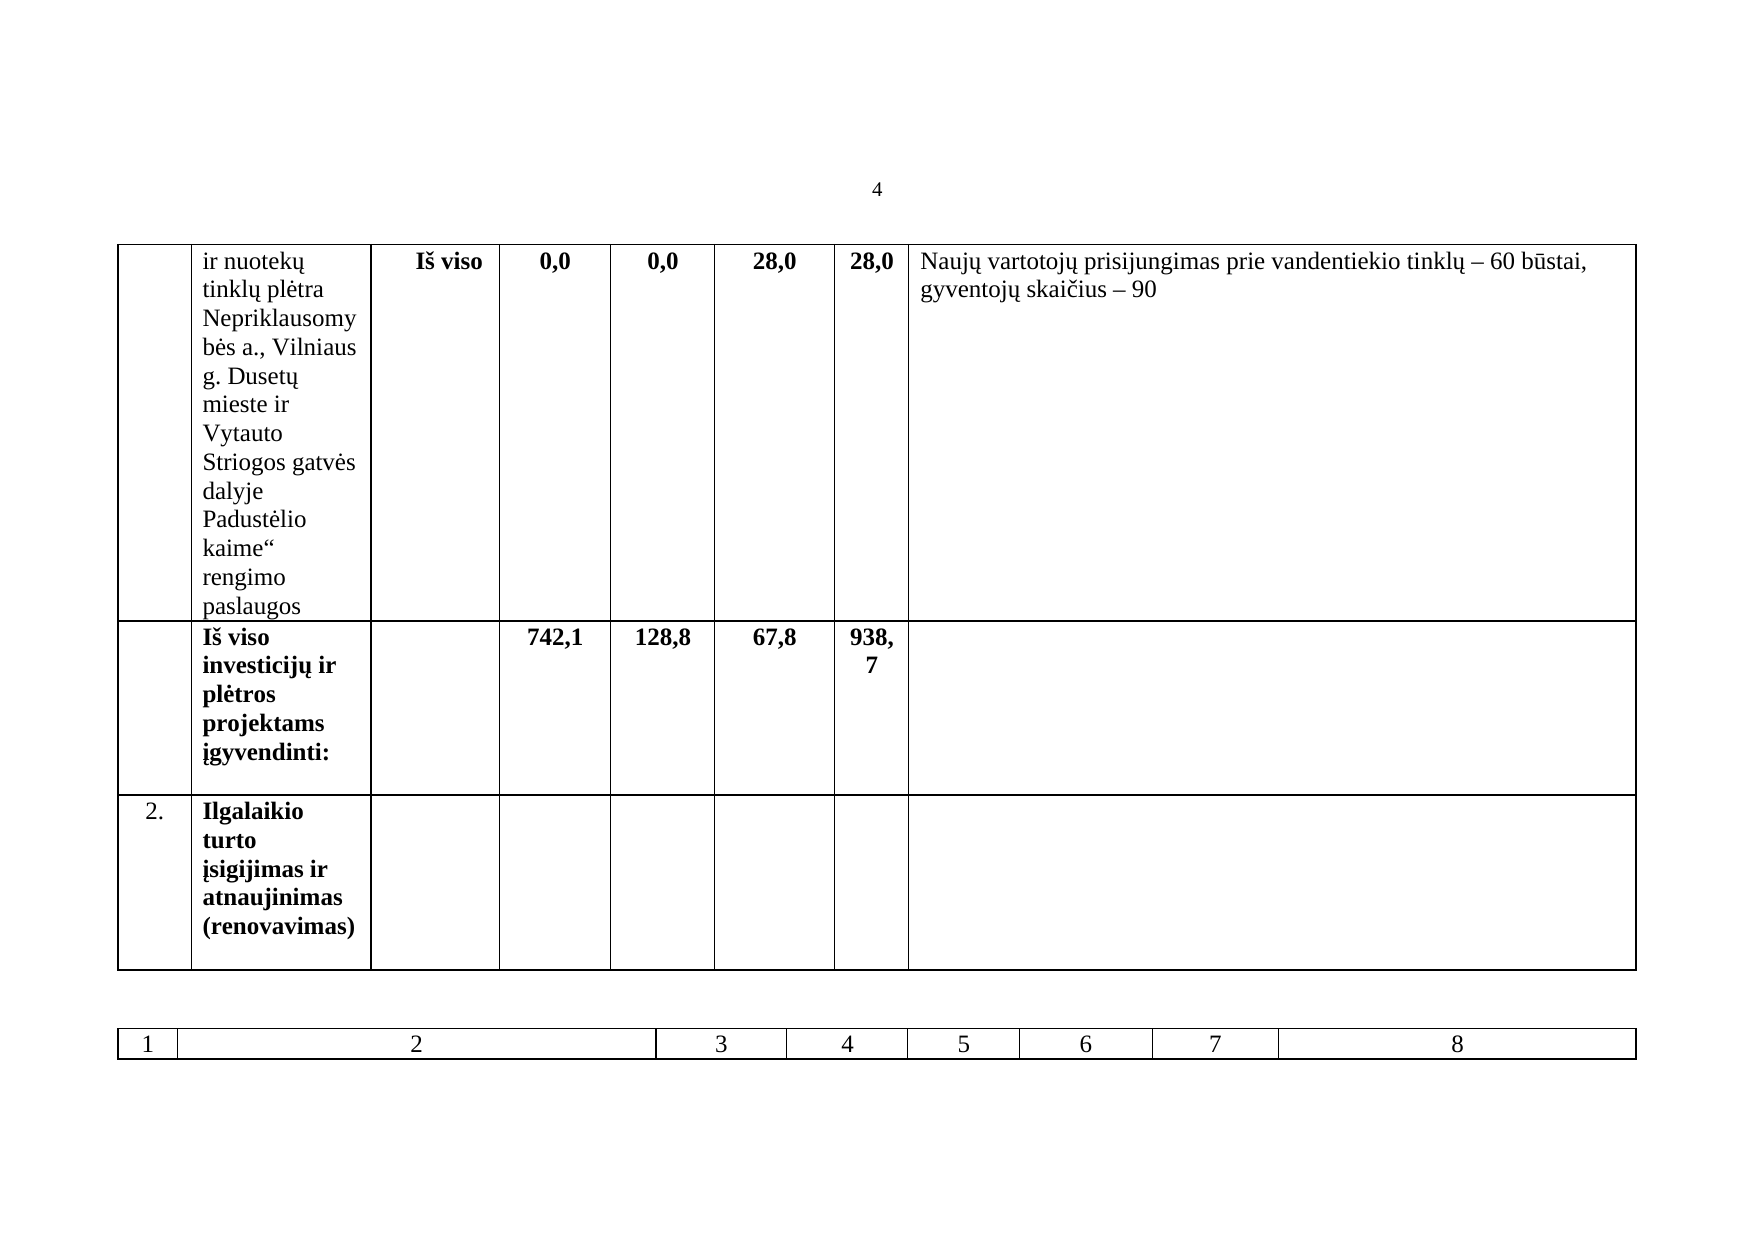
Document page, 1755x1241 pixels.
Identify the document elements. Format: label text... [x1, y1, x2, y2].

table_header 2 [178, 1029, 655, 1058]
table_header 8 [1279, 1029, 1635, 1058]
table_cell 28,0 [835, 245, 908, 619]
table_cell 742,1 [500, 622, 610, 794]
table_cell [500, 796, 610, 969]
table_cell 128,8 [611, 622, 714, 794]
table_cell 0,0 [611, 245, 714, 619]
table_header 4 [787, 1029, 907, 1058]
table_cell Iš viso [372, 245, 499, 619]
table_cell [715, 796, 834, 969]
table_cell [909, 796, 1635, 969]
table_cell [372, 622, 499, 794]
table_cell 28,0 [715, 245, 834, 619]
table_cell 2. [119, 796, 191, 969]
table_cell [119, 245, 191, 619]
table_cell 0,0 [500, 245, 610, 619]
table_cell Iš viso investicijų ir plėtros projektams įgyvendinti: [192, 622, 370, 794]
table_cell 67,8 [715, 622, 834, 794]
table_header 1 [119, 1029, 177, 1058]
table_cell [611, 796, 714, 969]
table_cell [119, 622, 191, 794]
table_header 6 [1020, 1029, 1152, 1058]
table_cell ir nuotekų tinklų plėtra Nepriklausomybės a., Vilniaus g. Dusetų mieste ir Vytauto Striogos gatvės dalyje Padustėlio kaime“ rengimo paslaugos [192, 245, 370, 619]
table_cell [372, 796, 499, 969]
table_header 3 [657, 1029, 786, 1058]
table_cell Ilgalaikio turto įsigijimas ir atnaujinimas (renovavimas) [192, 796, 370, 969]
table_cell Naujų vartotojų prisijungimas prie vandentiekio tinklų – 60 būstai, gyventojų skaičius – 90 [909, 245, 1635, 619]
table_cell 938,7 [835, 622, 908, 794]
table_cell [909, 622, 1635, 794]
table_cell [835, 796, 908, 969]
table_header 7 [1153, 1029, 1278, 1058]
table_header 5 [908, 1029, 1019, 1058]
